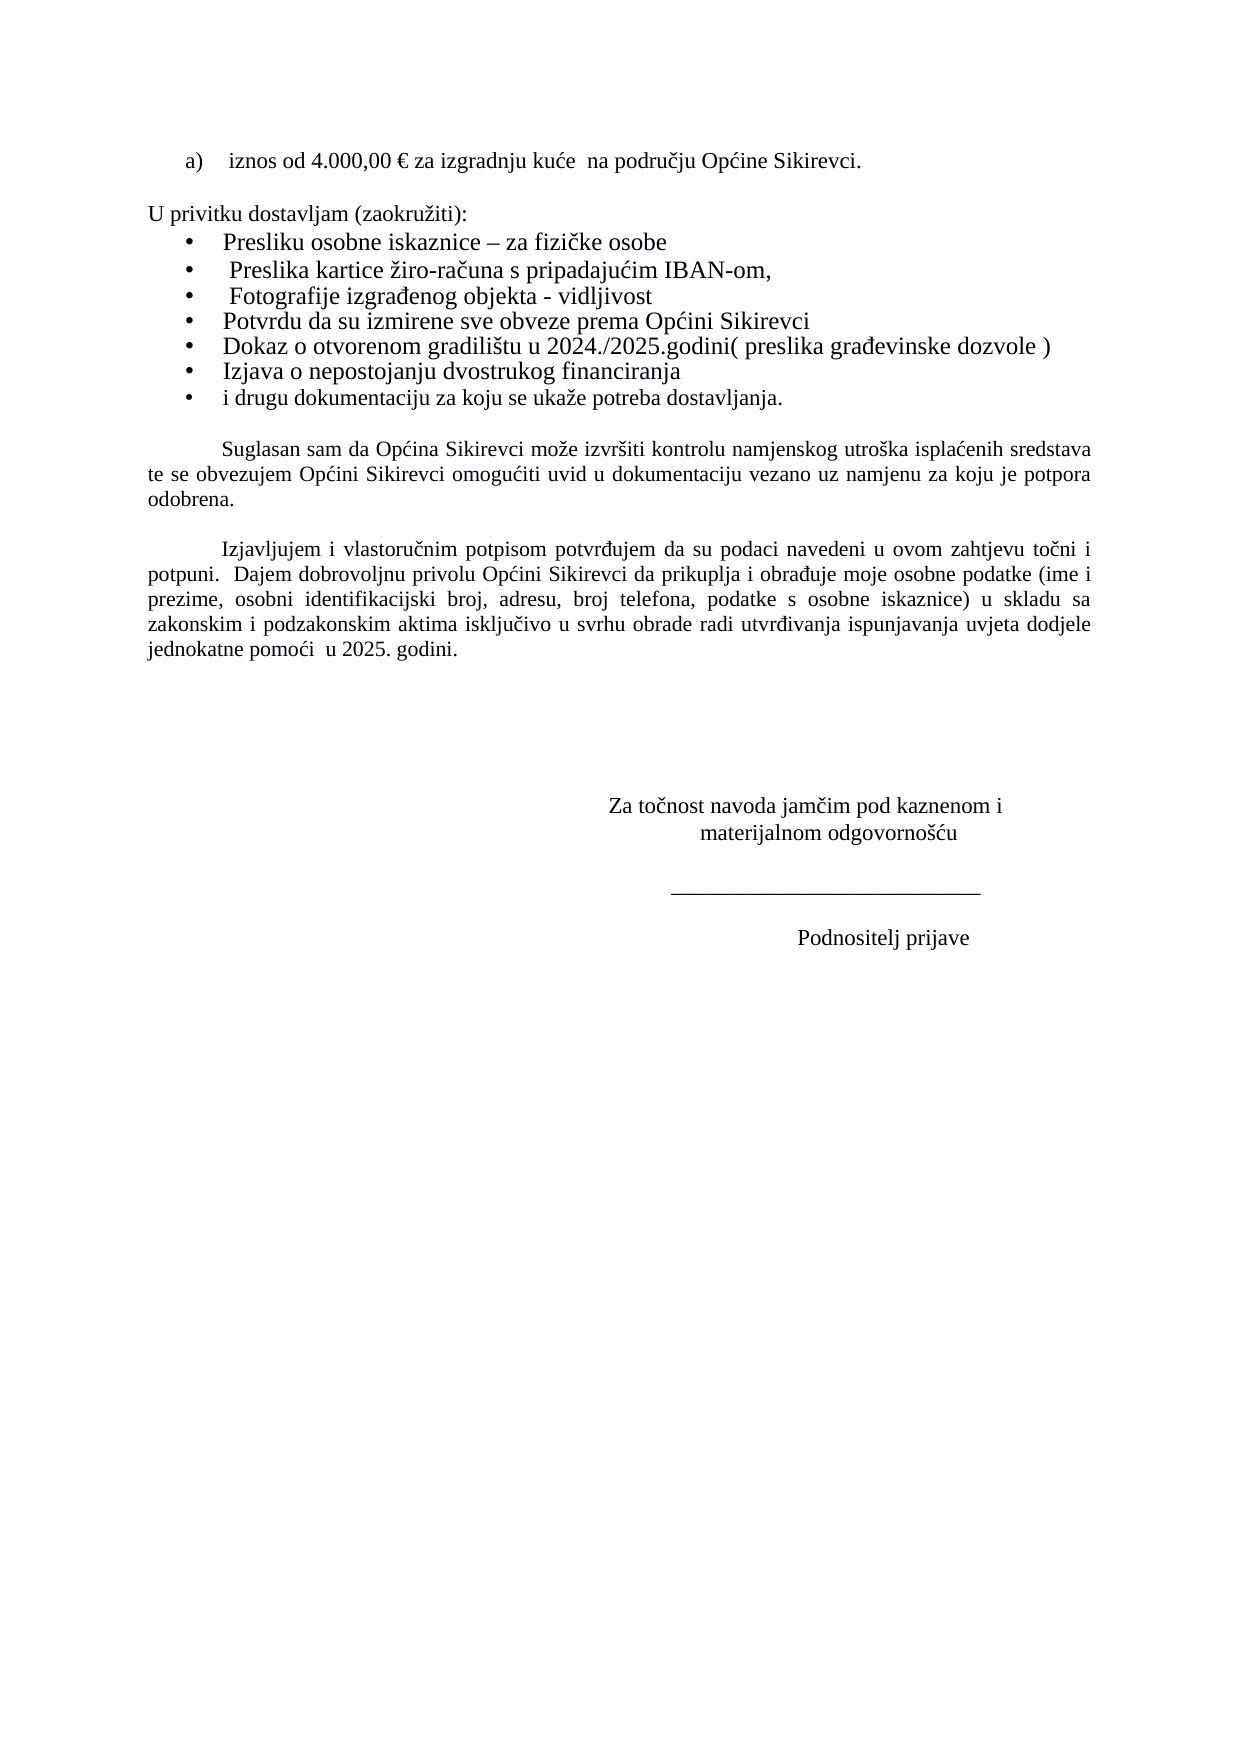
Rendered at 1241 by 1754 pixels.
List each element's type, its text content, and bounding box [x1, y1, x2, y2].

text Suglasan sam da Općina Sikirevci može izvršiti kontrolu namjenskog utroška isplaćenih sredstava te se obvezujem Općini Sikirevci omogućiti uvid u dokumentaciju vezano uz namjenu za koju je potpora odobrena. [148, 437, 1093, 512]
list Izjava o nepostojanju dvostrukog financiranja [185, 359, 1093, 384]
text Za točnost navoda jamčim pod kaznenom i [185, 792, 1093, 819]
list Potvrdu da su izmirene sve obveze prema Općini Sikirevci [185, 309, 1093, 334]
text materijalnom odgovornošću [185, 819, 1093, 845]
text Podnositelj prijave [148, 924, 1093, 950]
list iznos od 4.000,00 € za izgradnju kuće na području Općine Sikirevci. [185, 148, 1093, 174]
list Presliku osobne iskaznice – za fizičke osobe [185, 227, 1093, 255]
text Izjavljujem i vlastoručnim potpisom potvrđujem da su podaci navedeni u ovom zahtjevu točni i potpuni. Dajem dobrovoljnu privolu Općini Sikirevci da prikuplja i obrađuje moje osobne podatke (ime i prezime, osobni identifikacijski broj, adresu, broj telefona, podatke s osobne iskaznice) u skladu sa zakonskim i podzakonskim aktima isključivo u svrhu obrade radi utvrđivanja ispunjavanja uvjeta dodjele jednokatne pomoći u 2025. godini. [148, 537, 1093, 662]
text U privitku dostavljam (zaokružiti): [148, 200, 1093, 227]
list Fotografije izgrađenog objekta - vidljivost [185, 284, 1093, 309]
list Dokaz o otvorenom gradilištu u 2024./2025.godini( preslika građevinske dozvole ) [185, 334, 1093, 359]
list i drugu dokumentaciju za koju se ukaže potreba dostavljanja. [185, 384, 1093, 411]
list Preslika kartice žiro-računa s pripadajućim IBAN-om, [185, 255, 1093, 284]
text ___________________________ [185, 871, 1093, 898]
